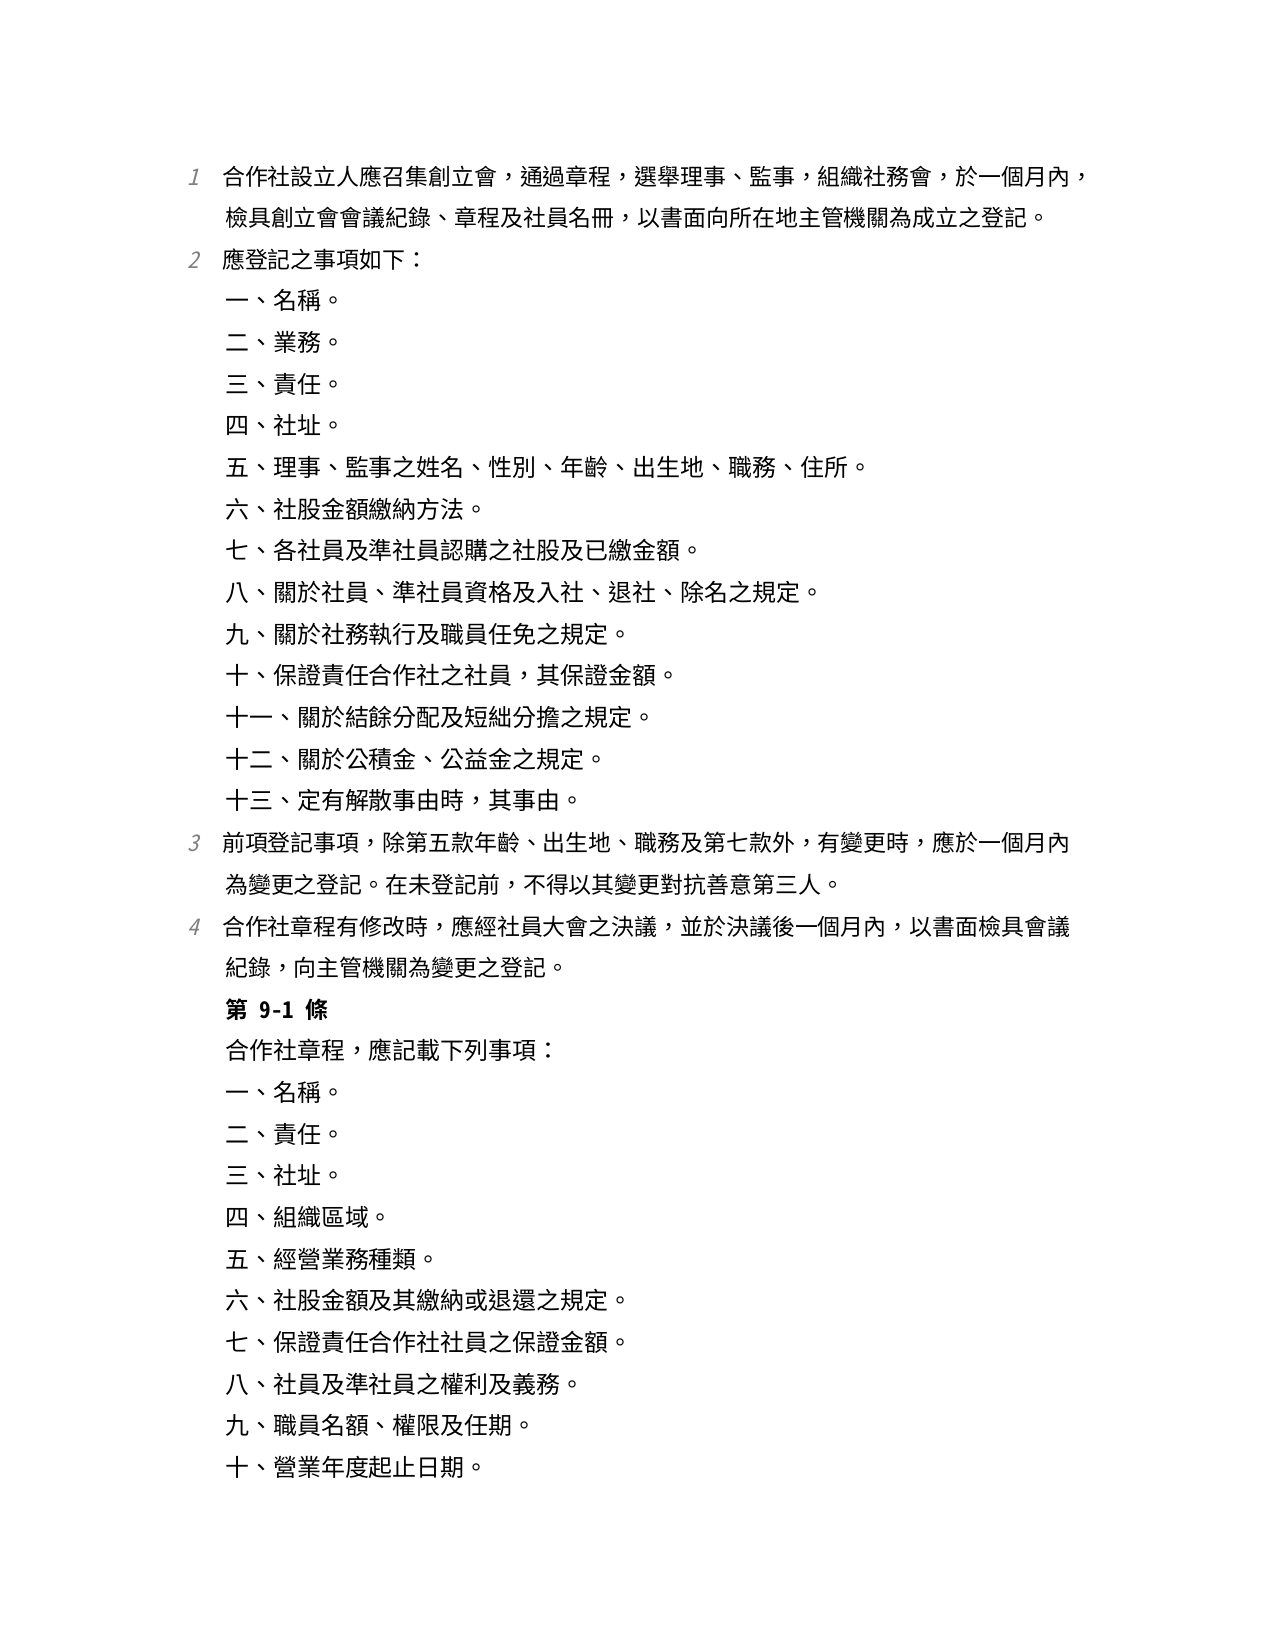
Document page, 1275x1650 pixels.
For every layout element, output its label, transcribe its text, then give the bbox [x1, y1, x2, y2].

text 一、名稱。 [225, 275, 1087, 317]
text 二、業務。 [225, 317, 1087, 358]
text 十三、定有解散事由時，其事由。 [225, 775, 1087, 817]
text 八、社員及準社員之權利及義務。 [225, 1358, 1087, 1400]
text 九、職員名額、權限及任期。 [225, 1400, 1087, 1442]
text 三、社址。 [225, 1150, 1087, 1192]
text 1 合作社設立人應召集創立會，通過章程，選舉理事、監事，組織社務會，於一個月內，檢具創立會會議紀錄、章程及社員名冊，以書面向所在地主管機關為成立之登記。 [187, 150, 1087, 233]
text 八、關於社員、準社員資格及入社、退社、除名之規定。 [225, 567, 1087, 608]
text 十一、關於結餘分配及短絀分擔之規定。 [225, 692, 1087, 733]
text 五、理事、監事之姓名、性別、年齡、出生地、職務、住所。 [225, 442, 1087, 483]
text 合作社章程，應記載下列事項： [225, 1025, 1087, 1067]
text 第 9-1 條 [225, 983, 1087, 1025]
text 六、社股金額繳納方法。 [225, 483, 1087, 525]
text 十二、關於公積金、公益金之規定。 [225, 733, 1087, 775]
text 十、營業年度起止日期。 [225, 1442, 1087, 1483]
text 2 應登記之事項如下： [187, 233, 1087, 275]
text 3 前項登記事項，除第五款年齡、出生地、職務及第七款外，有變更時，應於一個月內為變更之登記。在未登記前，不得以其變更對抗善意第三人。 [187, 817, 1087, 900]
text 六、社股金額及其繳納或退還之規定。 [225, 1275, 1087, 1317]
text 三、責任。 [225, 358, 1087, 400]
text 四、社址。 [225, 400, 1087, 442]
text 五、經營業務種類。 [225, 1233, 1087, 1275]
text 七、保證責任合作社社員之保證金額。 [225, 1317, 1087, 1358]
text 七、各社員及準社員認購之社股及已繳金額。 [225, 525, 1087, 567]
text 二、責任。 [225, 1108, 1087, 1150]
text 四、組織區域。 [225, 1192, 1087, 1233]
text 九、關於社務執行及職員任免之規定。 [225, 608, 1087, 650]
text 十、保證責任合作社之社員，其保證金額。 [225, 650, 1087, 692]
text 4 合作社章程有修改時，應經社員大會之決議，並於決議後一個月內，以書面檢具會議紀錄，向主管機關為變更之登記。 [187, 900, 1087, 983]
text 一、名稱。 [225, 1067, 1087, 1108]
